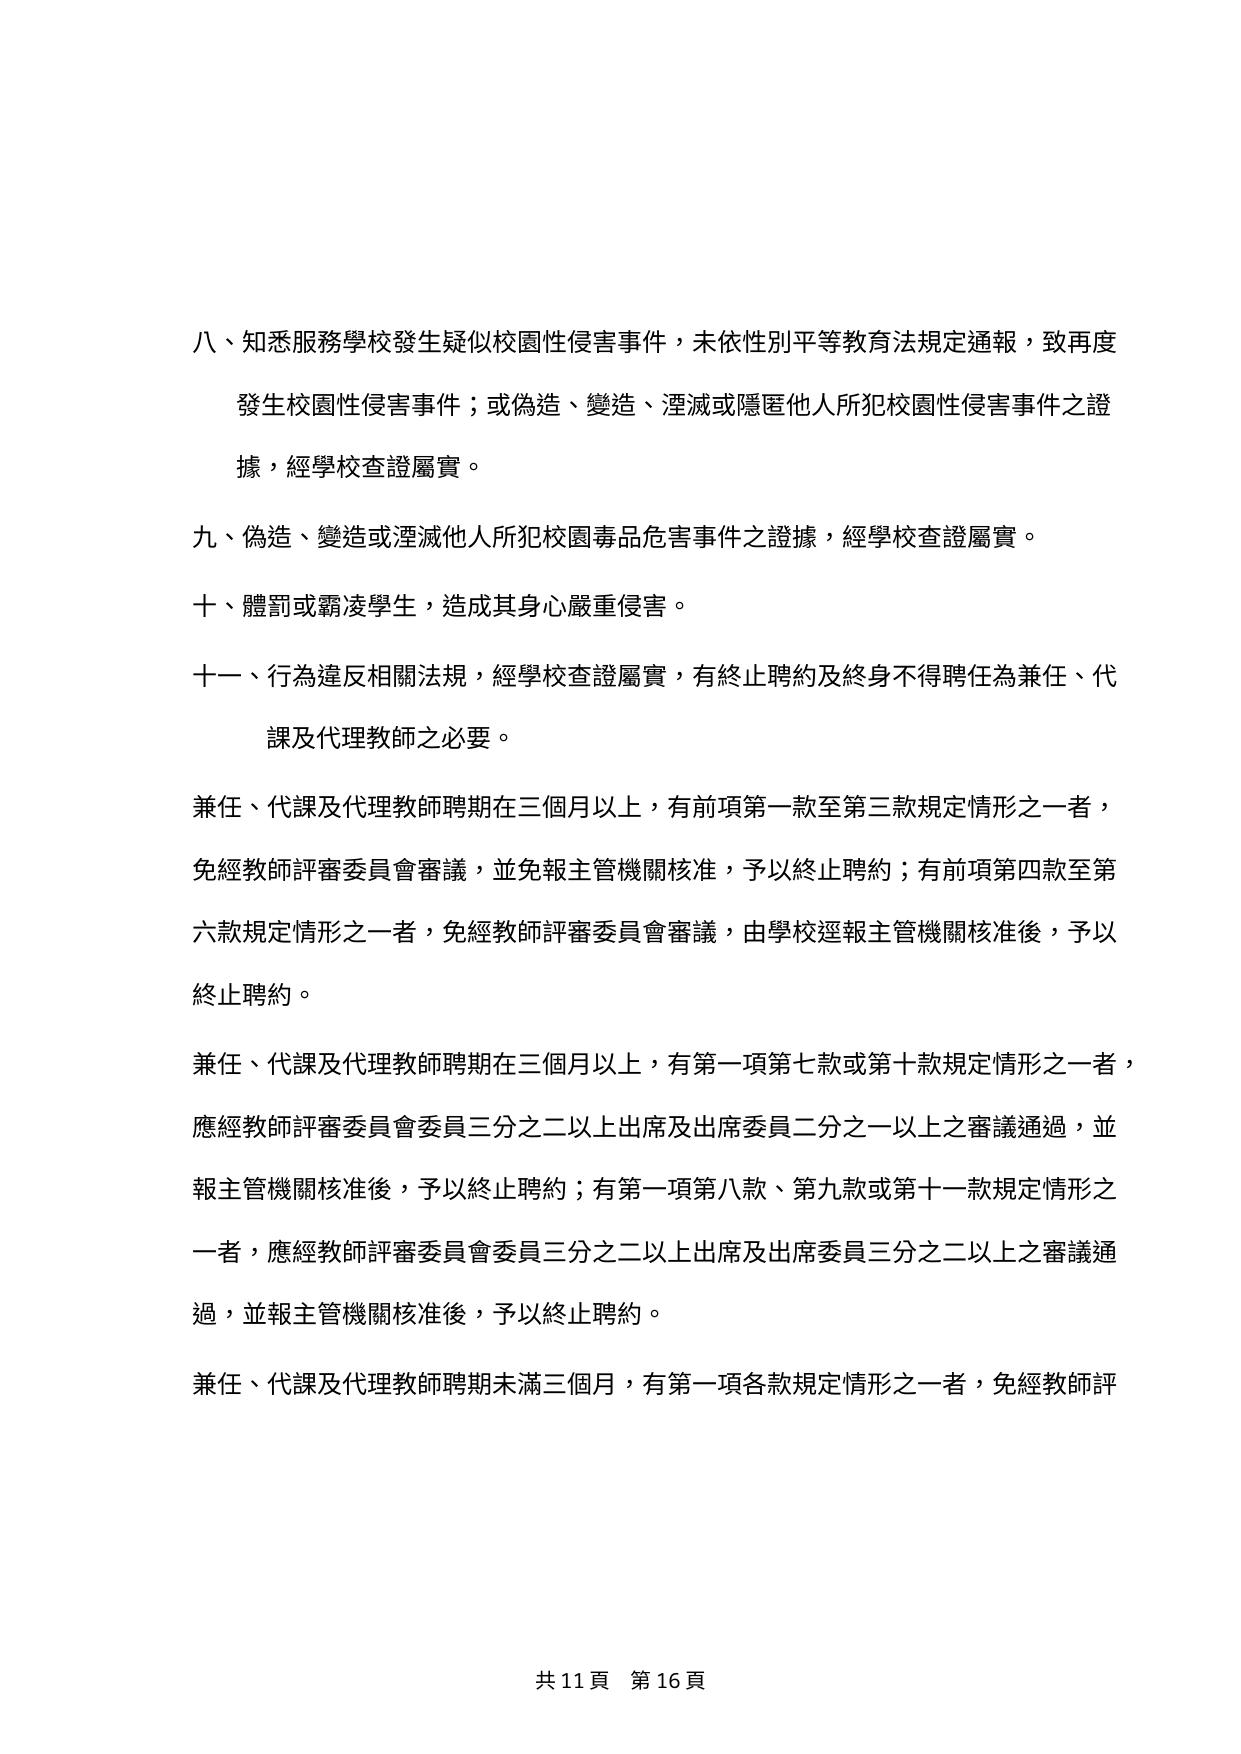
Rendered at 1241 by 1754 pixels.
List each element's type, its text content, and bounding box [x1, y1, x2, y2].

text 兼任、代課及代理教師聘期在三個月以上，有前項第一款至第三款規定情形之一者，免經教師評審委員會審議，並免報主管機關核准，予以終止聘約；有前項第四款至第六款規定情形之一者，免經教師評審委員會審議，由學校逕報主管機關核准後，予以終止聘約。 [192, 764, 1122, 1014]
text 九、偽造、變造或湮滅他人所犯校園毒品危害事件之證據，經學校查證屬實。 [192, 494, 1122, 556]
text 十一、行為違反相關法規，經學校查證屬實，有終止聘約及終身不得聘任為兼任、代課及代理教師之必要。 [192, 632, 1122, 757]
text 兼任、代課及代理教師聘期未滿三個月，有第一項各款規定情形之一者，免經教師評 [192, 1341, 1122, 1403]
text 兼任、代課及代理教師聘期在三個月以上，有第一項第七款或第十款規定情形之一者，應經教師評審委員會委員三分之二以上出席及出席委員二分之一以上之審議通過，並報主管機關核准後，予以終止聘約；有第一項第八款、第九款或第十一款規定情形之一者，應經教師評審委員會委員三分之二以上出席及出席委員三分之二以上之審議通過，並報主管機關核准後，予以終止聘約。 [192, 1021, 1122, 1334]
text 八、知悉服務學校發生疑似校園性侵害事件，未依性別平等教育法規定通報，致再度發生校園性侵害事件；或偽造、變造、湮滅或隱匿他人所犯校園性侵害事件之證據，經學校查證屬實。 [192, 299, 1122, 487]
text 十、體罰或霸凌學生，造成其身心嚴重侵害。 [192, 563, 1122, 626]
